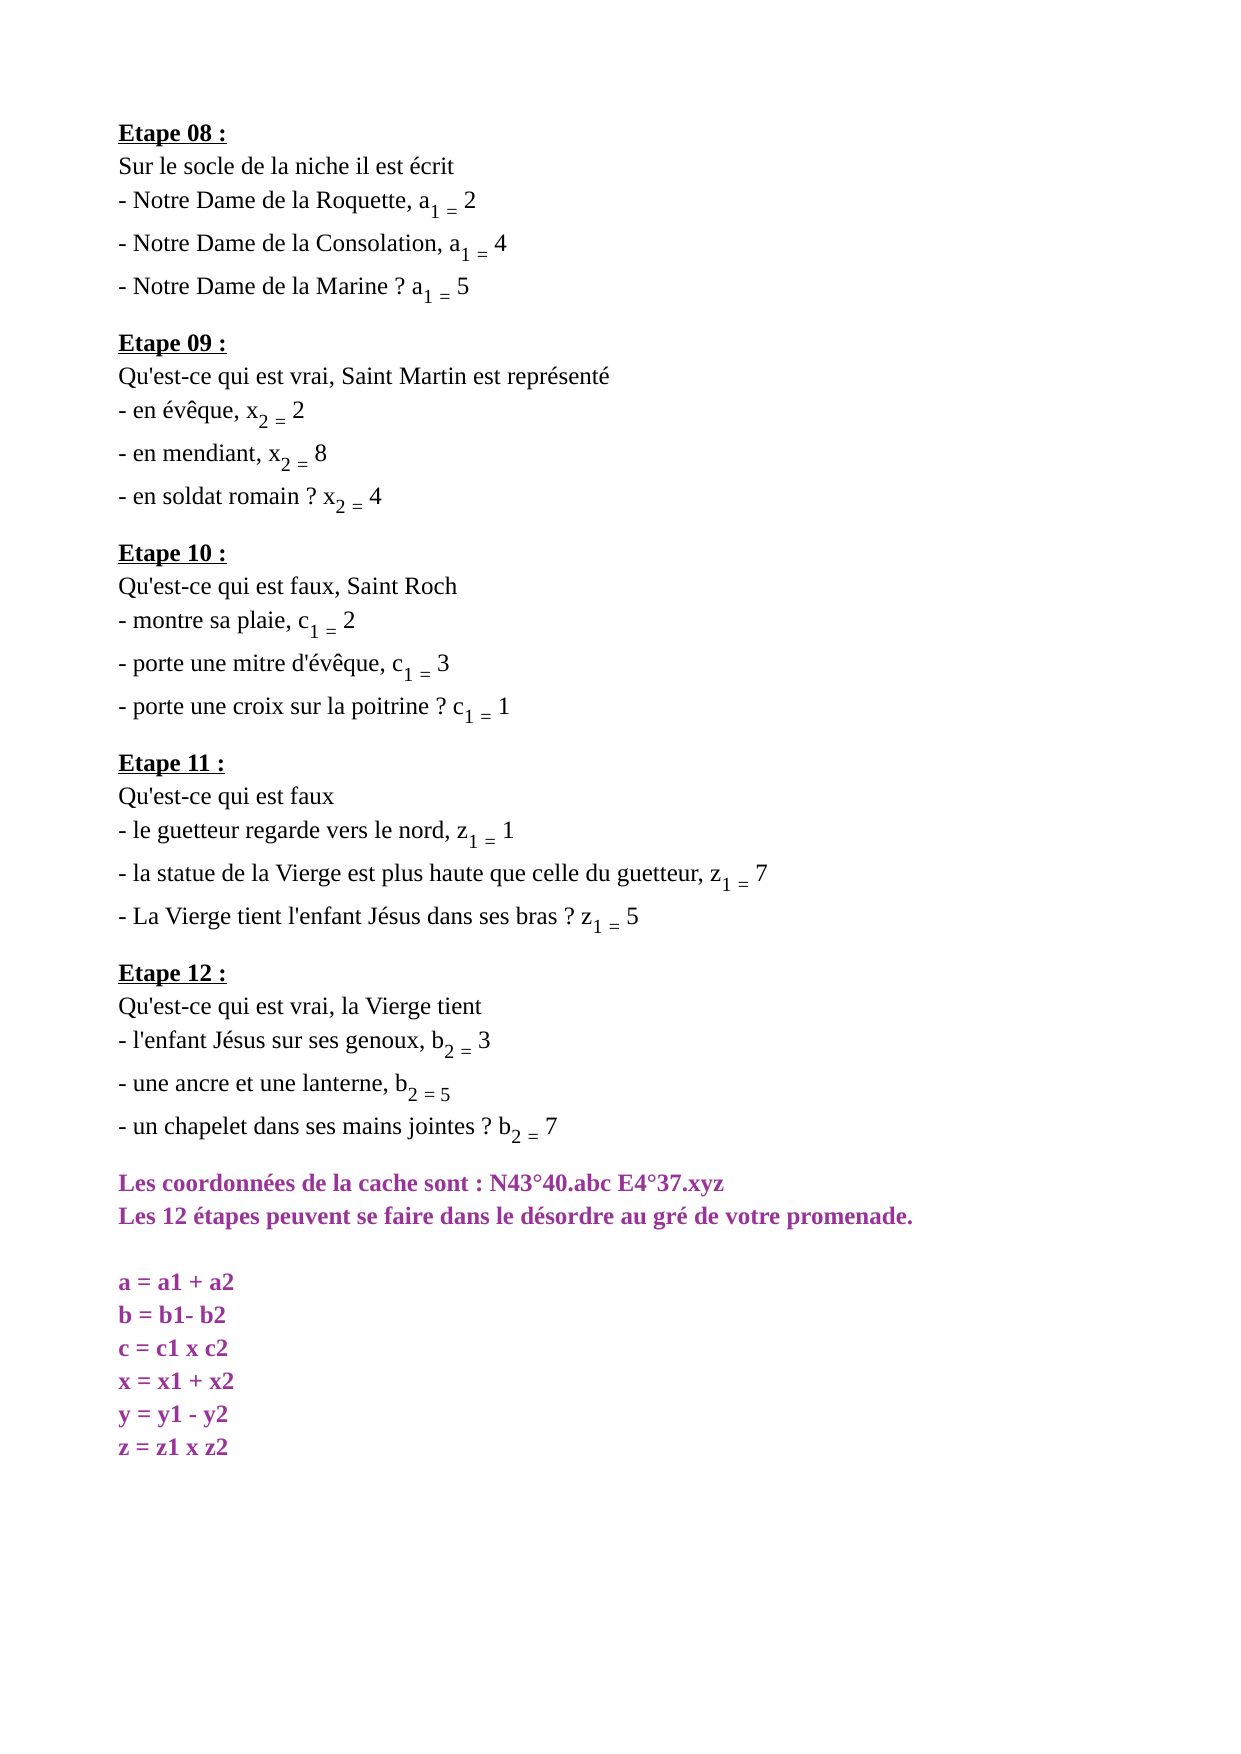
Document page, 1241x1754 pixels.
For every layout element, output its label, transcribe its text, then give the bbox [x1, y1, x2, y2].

text Etape 12 : Qu'est-ce qui est vrai, la Vierge tient - l'enfant Jésus sur ses genoux, b2 = 3 - une ancre et une lanterne, b2 = 5 - un chapelet dans ses mains jointes ? b2 = 7 [118, 958, 1122, 1148]
text Les coordonnées de la cache sont : N43°40.abc E4°37.xyz Les 12 étapes peuvent se faire dans le désordre au gré de votre promenade. a = a1 + a2 b = b1- b2 c = c1 x c2 x = x1 + x2 y = y1 - y2 z = z1 x z2 [118, 1168, 1122, 1461]
text Etape 09 : Qu'est-ce qui est vrai, Saint Martin est représenté - en évêque, x2 = 2 - en mendiant, x2 = 8 - en soldat romain ? x2 = 4 [118, 328, 1122, 518]
text Etape 10 : Qu'est-ce qui est faux, Saint Roch - montre sa plaie, c1 = 2 - porte une mitre d'évêque, c1 = 3 - porte une croix sur la poitrine ? c1 = 1 [118, 538, 1122, 728]
text Etape 08 : Sur le socle de la niche il est écrit - Notre Dame de la Roquette, a1 = 2 - Notre Dame de la Consolation, a1 = 4 - Notre Dame de la Marine ? a1 = 5 [118, 118, 1122, 308]
text Etape 11 : Qu'est-ce qui est faux - le guetteur regarde vers le nord, z1 = 1 - la statue de la Vierge est plus haute que celle du guetteur, z1 = 7 - La Vierge tient l'enfant Jésus dans ses bras ? z1 = 5 [118, 748, 1122, 938]
